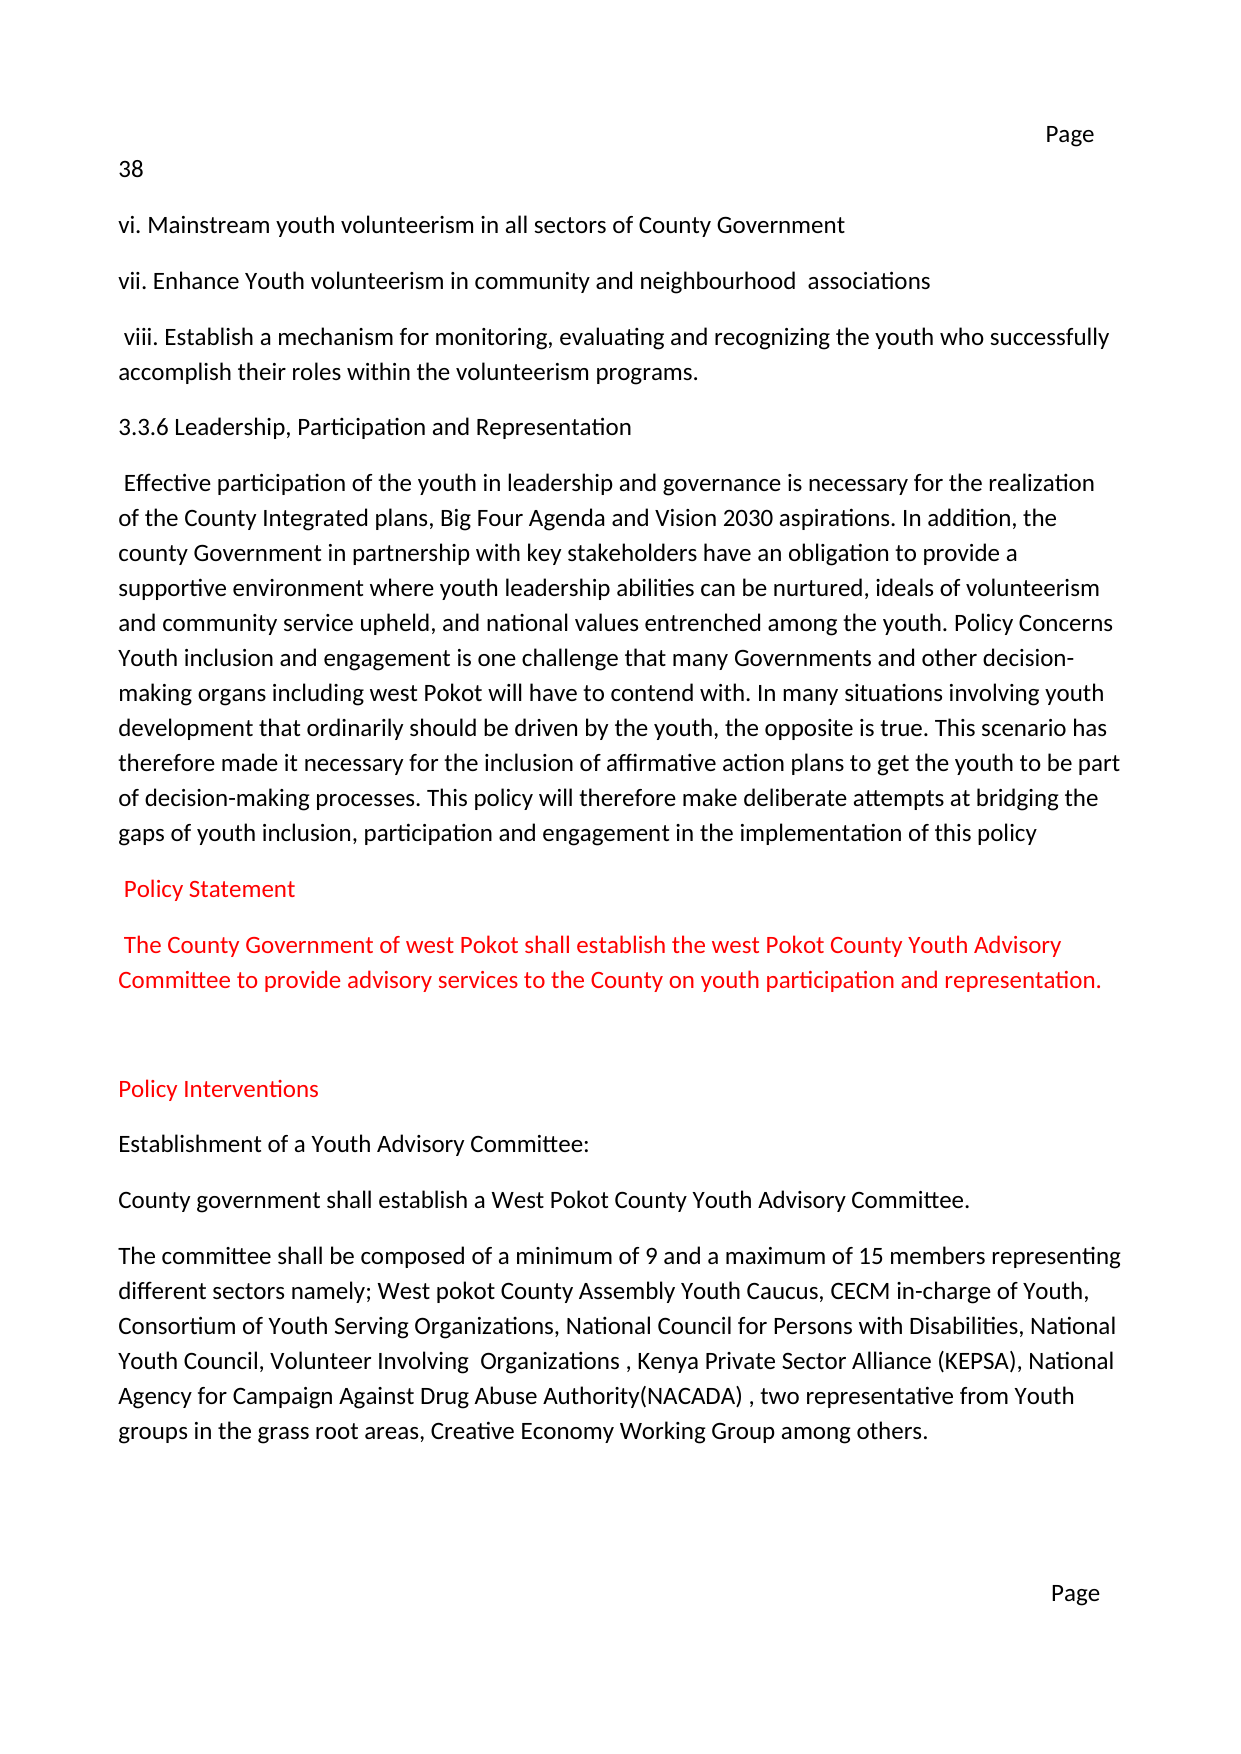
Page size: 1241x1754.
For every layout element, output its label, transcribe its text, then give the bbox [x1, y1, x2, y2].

text County government shall establish a West Pokot County Youth Advisory Committee. [118, 1184, 1122, 1215]
text Policy Interventions [118, 1073, 1122, 1103]
text Establishment of a Youth Advisory Committee: [118, 1129, 1122, 1159]
text The County Government of west Pokot shall establish the west Pokot County Youth Advisory Committee to provide advisory services to the County on youth participation and representation. [118, 929, 1122, 994]
text Page 38 [118, 118, 1122, 184]
text The committee shall be composed of a minimum of 9 and a maximum of 15 members representing different sectors namely; West pokot County Assembly Youth Caucus, CECM in-charge of Youth, Consortium of Youth Serving Organizations, National Council for Persons with Disabilities, National Youth Council, Volunteer Involving Organizations , Kenya Private Sector Alliance (KEPSA), National Agency for Campaign Against Drug Abuse Authority(NACADA) , two representative from Youth groups in the grass root areas, Creative Economy Working Group among others. [118, 1240, 1122, 1446]
text viii. Establish a mechanism for monitoring, evaluating and recognizing the youth who successfully accomplish their roles within the volunteerism programs. [118, 321, 1122, 386]
text vii. Enhance Youth volunteerism in community and neighbourhood associations [118, 265, 1122, 295]
text Effective participation of the youth in leadership and governance is necessary for the realization of the County Integrated plans, Big Four Agenda and Vision 2030 aspirations. In addition, the county Government in partnership with key stakeholders have an obligation to provide a supportive environment where youth leadership abilities can be nurtured, ideals of volunteerism and community service upheld, and national values entrenched among the youth. Policy Concerns Youth inclusion and engagement is one challenge that many Governments and other decision-making organs including west Pokot will have to contend with. In many situations involving youth development that ordinarily should be driven by the youth, the opposite is true. This scenario has therefore made it necessary for the inclusion of affirmative action plans to get the youth to be part of decision-making processes. This policy will therefore make deliberate attempts at bridging the gaps of youth inclusion, participation and engagement in the implementation of this policy [118, 467, 1122, 848]
text Policy Statement [118, 873, 1122, 904]
text 3.3.6 Leadership, Participation and Representation [118, 411, 1122, 442]
text vi. Mainstream youth volunteerism in all sectors of County Government [118, 209, 1122, 239]
text Page [118, 1577, 1122, 1608]
